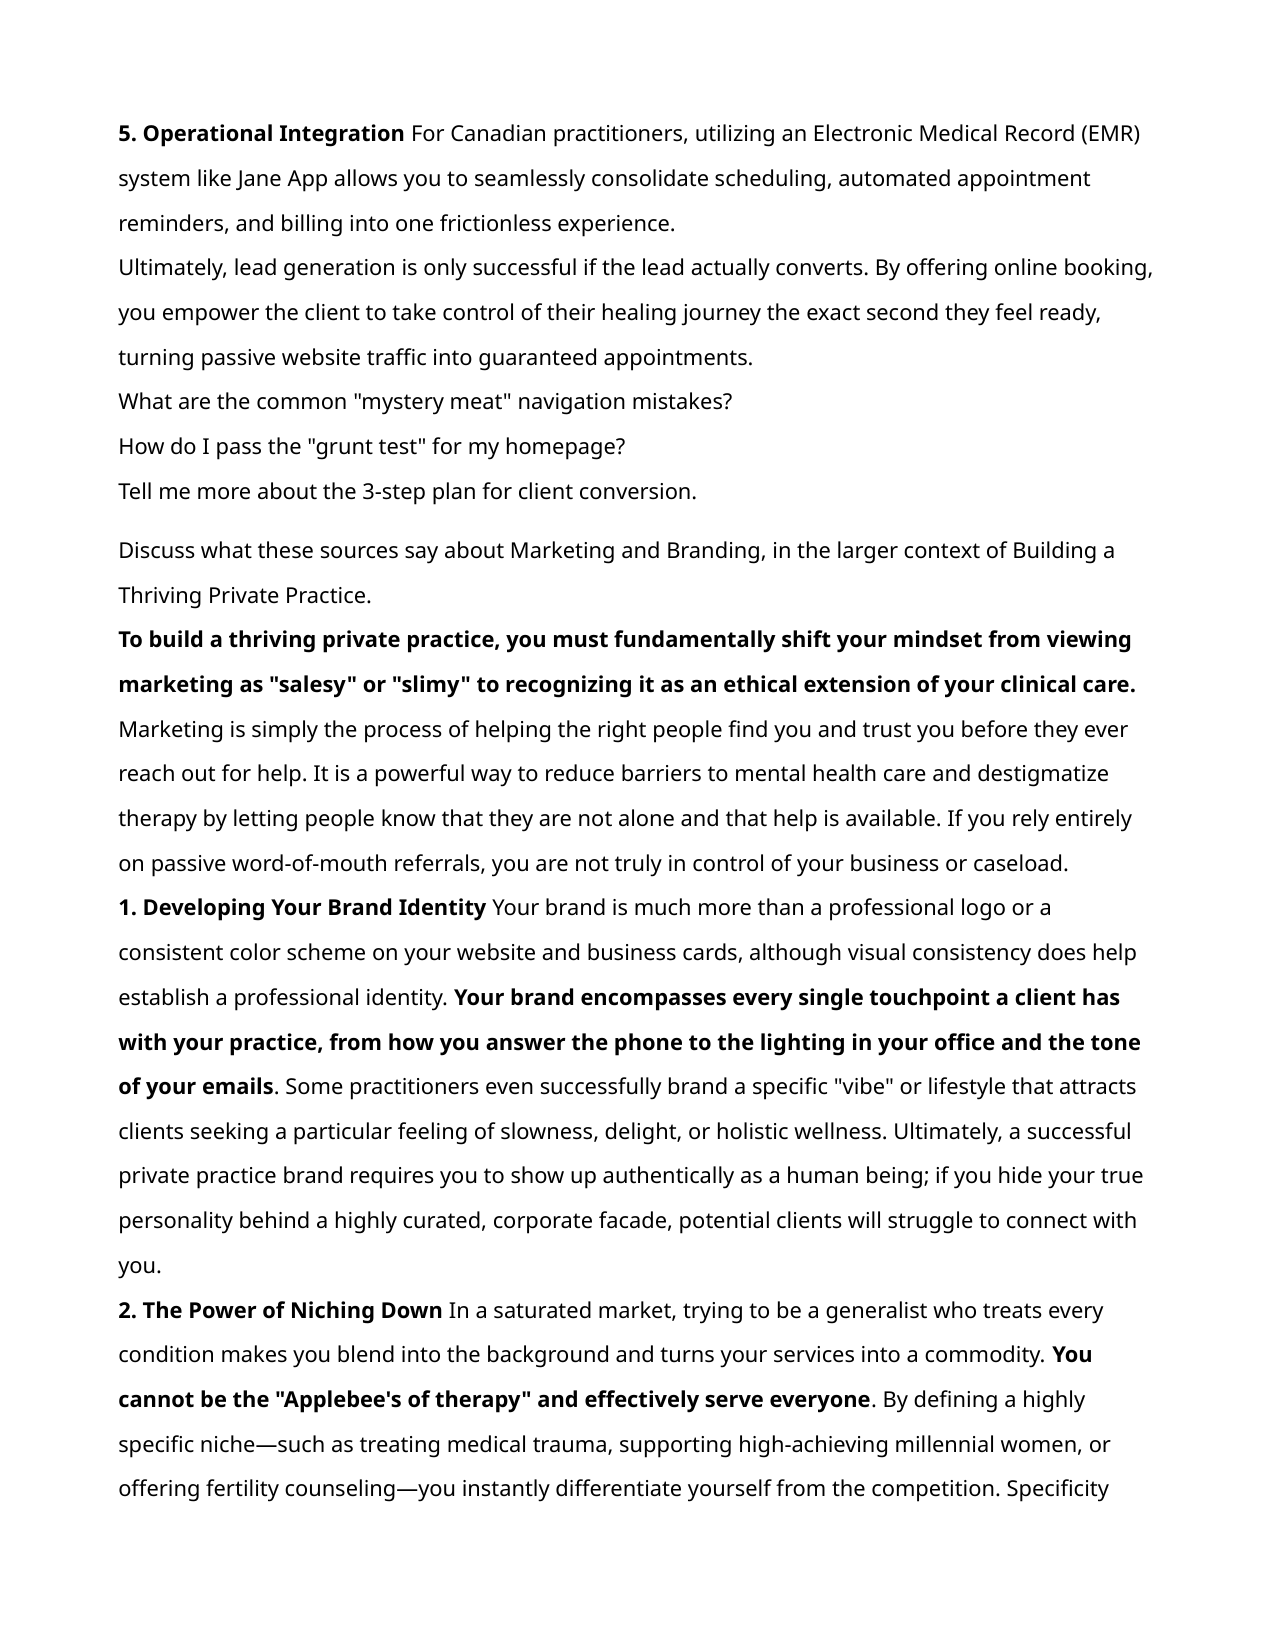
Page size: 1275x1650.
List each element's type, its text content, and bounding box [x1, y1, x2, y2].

text 1. Developing Your Brand Identity Your brand is much more than a professional logo or a consistent color scheme on your website and business cards, although visual consistency does help establish a professional identity. Your brand encompasses every single touchpoint a client has with your practice, from how you answer the phone to the lighting in your office and the tone of your emails. Some practitioners even successfully brand a specific "vibe" or lifestyle that attracts clients seeking a particular feeling of slowness, delight, or holistic wellness. Ultimately, a successful private practice brand requires you to show up authentically as a human being; if you hide your true personality behind a highly curated, corporate facade, potential clients will struggle to connect with you. [118, 892, 1157, 1280]
text Discuss what these sources say about Marketing and Branding, in the larger context of Building a Thriving Private Practice. [118, 535, 1157, 609]
text To build a thriving private practice, you must fundamentally shift your mindset from viewing marketing as "salesy" or "slimy" to recognizing it as an ethical extension of your clinical care. Marketing is simply the process of helping the right people find you and trust you before they ever reach out for help. It is a powerful way to reduce barriers to mental health care and destigmatize therapy by letting people know that they are not alone and that help is available. If you rely entirely on passive word-of-mouth referrals, you are not truly in control of your business or caseload. [118, 624, 1157, 877]
text Ultimately, lead generation is only successful if the lead actually converts. By offering online booking, you empower the client to take control of their healing journey the exact second they feel ready, turning passive website traffic into guaranteed appointments. [118, 252, 1157, 371]
text What are the common "mystery meat" navigation mistakes? [118, 386, 1157, 416]
text How do I pass the "grunt test" for my homepage? [118, 431, 1157, 461]
text Tell me more about the 3-step plan for client conversion. [118, 476, 1157, 505]
text 5. Operational Integration For Canadian practitioners, utilizing an Electronic Medical Record (EMR) system like Jane App allows you to seamlessly consolidate scheduling, automated appointment reminders, and billing into one frictionless experience. [118, 118, 1157, 237]
text 2. The Power of Niching Down In a saturated market, trying to be a generalist who treats every condition makes you blend into the background and turns your services into a commodity. You cannot be the "Applebee's of therapy" and effectively serve everyone. By defining a highly specific niche—such as treating medical trauma, supporting high-achieving millennial women, or offering fertility counseling—you instantly differentiate yourself from the competition. Specificity [118, 1294, 1157, 1503]
